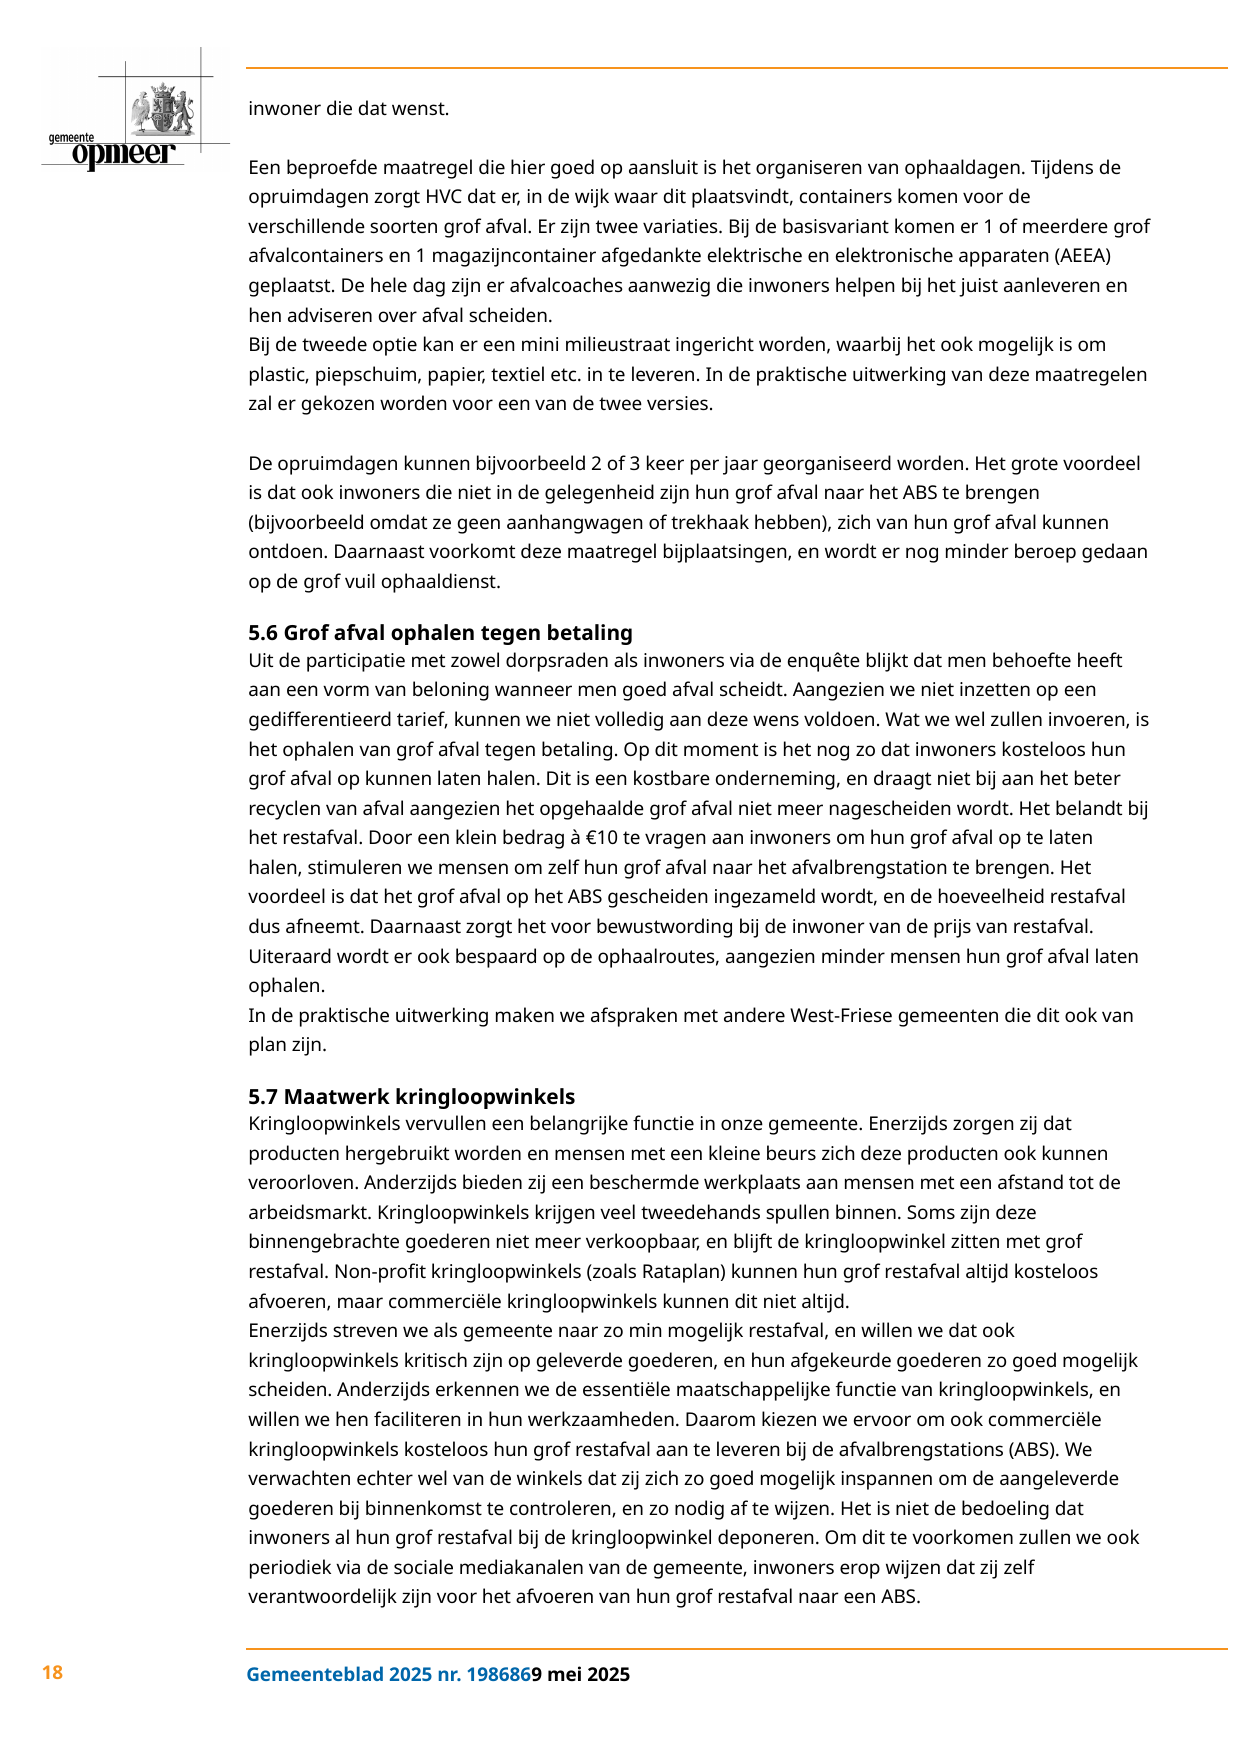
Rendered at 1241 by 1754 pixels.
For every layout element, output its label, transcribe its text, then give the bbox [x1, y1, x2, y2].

text Kringloopwinkels vervullen een belangrijke functie in onze gemeente. Enerzijds zorgen zij dat producten hergebruikt worden en mensen met een kleine beurs zich deze producten ook kunnen veroorloven. Anderzijds bieden zij een beschermde werkplaats aan mensen met een afstand tot de arbeidsmarkt. Kringloopwinkels krijgen veel tweedehands spullen binnen. Soms zijn deze binnengebrachte goederen niet meer verkoopbaar, en blijft de kringloopwinkel zitten met grof restafval. Non-profit kringloopwinkels (zoals Rataplan) kunnen hun grof restafval altijd kosteloos afvoeren, maar commerciële kringloopwinkels kunnen dit niet altijd. [248, 1110, 1152, 1314]
text De opruimdagen kunnen bijvoorbeeld 2 of 3 keer per jaar georganiseerd worden. Het grote voordeel is dat ook inwoners die niet in de gelegenheid zijn hun grof afval naar het ABS te brengen (bijvoorbeeld omdat ze geen aanhangwagen of trekhaak hebben), zich van hun grof afval kunnen ontdoen. Daarnaast voorkomt deze maatregel bijplaatsingen, en wordt er nog minder beroep gedaan op de grof vuil ophaaldienst. [248, 450, 1152, 594]
text Een beproefde maatregel die hier goed op aansluit is het organiseren van ophaaldagen. Tijdens de opruimdagen zorgt HVC dat er, in de wijk waar dit plaatsvindt, containers komen voor de verschillende soorten grof afval. Er zijn twee variaties. Bij de basisvariant komen er 1 of meerdere grof afvalcontainers en 1 magazijncontainer afgedankte elektrische en elektronische apparaten (AEEA) geplaatst. De hele dag zijn er afvalcoaches aanwezig die inwoners helpen bij het juist aanleveren en hen adviseren over afval scheiden. [248, 154, 1152, 328]
text Enerzijds streven we als gemeente naar zo min mogelijk restafval, en willen we dat ook kringloopwinkels kritisch zijn op geleverde goederen, en hun afgekeurde goederen zo goed mogelijk scheiden. Anderzijds erkennen we de essentiële maatschappelijke functie van kringloopwinkels, en willen we hen faciliteren in hun werkzaamheden. Daarom kiezen we ervoor om ook commerciële kringloopwinkels kosteloos hun grof restafval aan te leveren bij de afvalbrengstations (ABS). We verwachten echter wel van de winkels dat zij zich zo goed mogelijk inspannen om de aangeleverde goederen bij binnenkomst te controleren, en zo nodig af te wijzen. Het is niet de bedoeling dat inwoners al hun grof restafval bij de kringloopwinkel deponeren. Om dit te voorkomen zullen we ook periodiek via de sociale mediakanalen van de gemeente, inwoners erop wijzen dat zij zelf verantwoordelijk zijn voor het afvoeren van hun grof restafval naar een ABS. [248, 1317, 1152, 1609]
picture [41, 47, 231, 172]
text Bij de tweede optie kan er een mini milieustraat ingericht worden, waarbij het ook mogelijk is om plastic, piepschuim, papier, textiel etc. in te leveren. In de praktische uitwerking van deze maatregelen zal er gekozen worden voor een van de twee versies. [248, 331, 1152, 416]
text Uit de participatie met zowel dorpsraden als inwoners via de enquête blijkt dat men behoefte heeft aan een vorm van beloning wanneer men goed afval scheidt. Aangezien we niet inzetten op een gedifferentieerd tarief, kunnen we niet volledig aan deze wens voldoen. Wat we wel zullen invoeren, is het ophalen van grof afval tegen betaling. Op dit moment is het nog zo dat inwoners kosteloos hun grof afval op kunnen laten halen. Dit is een kostbare onderneming, en draagt niet bij aan het beter recyclen van afval aangezien het opgehaalde grof afval niet meer nagescheiden wordt. Het belandt bij het restafval. Door een klein bedrag à €10 te vragen aan inwoners om hun grof afval op te laten halen, stimuleren we mensen om zelf hun grof afval naar het afvalbrengstation te brengen. Het voordeel is dat het grof afval op het ABS gescheiden ingezameld wordt, en de hoeveelheid restafval dus afneemt. Daarnaast zorgt het voor bewustwording bij de inwoner van de prijs van restafval. Uiteraard wordt er ook bespaard op de ophaalroutes, aangezien minder mensen hun grof afval laten ophalen. [248, 647, 1152, 998]
text 5.7 Maatwerk kringloopwinkels [248, 1082, 1152, 1110]
text inwoner die dat wenst. [248, 95, 1152, 121]
text 5.6 Grof afval ophalen tegen betaling [248, 618, 1152, 647]
text In de praktische uitwerking maken we afspraken met andere West-Friese gemeenten die dit ook van plan zijn. [248, 1002, 1152, 1057]
